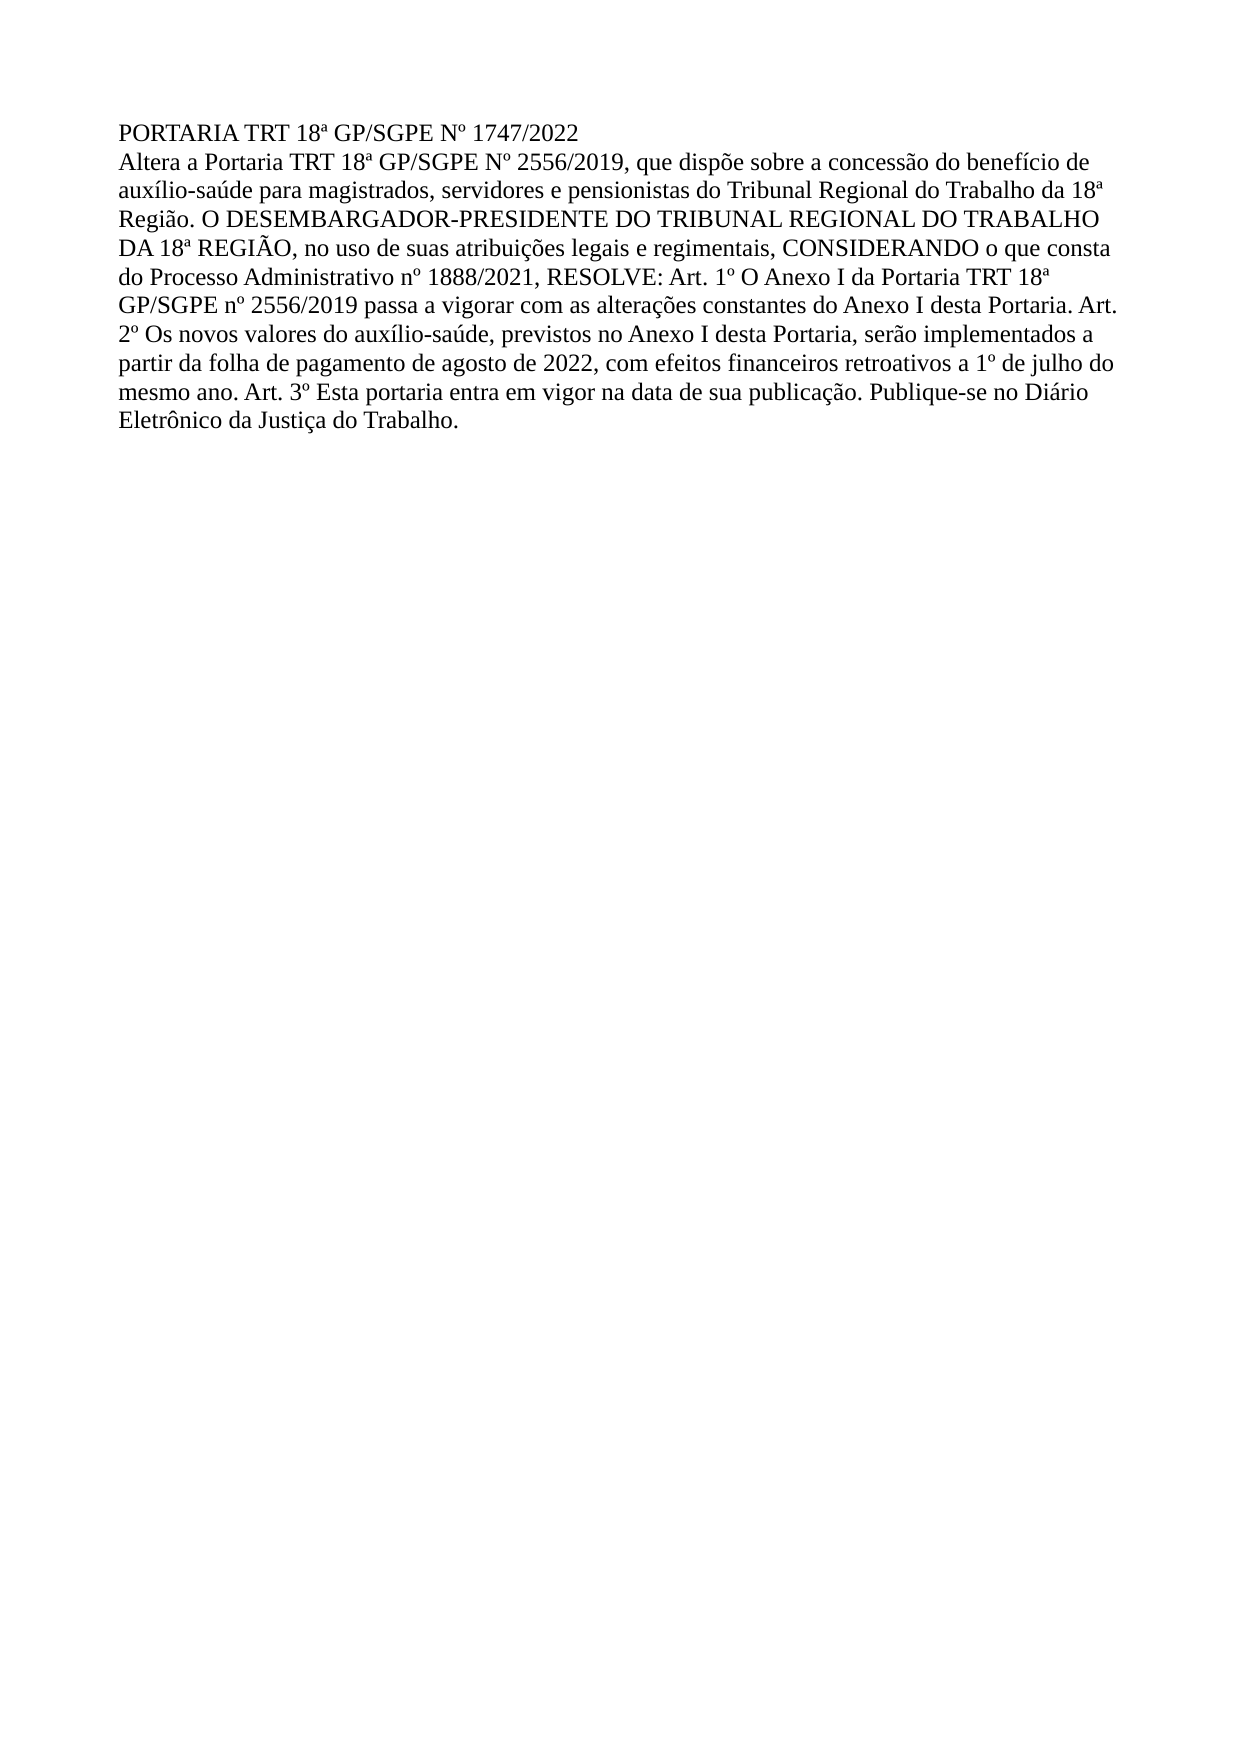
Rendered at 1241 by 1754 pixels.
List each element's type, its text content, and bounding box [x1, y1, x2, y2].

text Altera a Portaria TRT 18ª GP/SGPE Nº 2556/2019, que dispõe sobre a concessão do benefício de auxílio-saúde para magistrados, servidores e pensionistas do Tribunal Regional do Trabalho da 18ª Região. O DESEMBARGADOR-PRESIDENTE DO TRIBUNAL REGIONAL DO TRABALHO DA 18ª REGIÃO, no uso de suas atribuições legais e regimentais, CONSIDERANDO o que consta do Processo Administrativo nº 1888/2021, RESOLVE: Art. 1º O Anexo I da Portaria TRT 18ª GP/SGPE nº 2556/2019 passa a vigorar com as alterações constantes do Anexo I desta Portaria. Art. 2º Os novos valores do auxílio-saúde, previstos no Anexo I desta Portaria, serão implementados a partir da folha de pagamento de agosto de 2022, com efeitos financeiros retroativos a 1º de julho do mesmo ano. Art. 3º Esta portaria entra em vigor na data de sua publicação. Publique-se no Diário Eletrônico da Justiça do Trabalho. [118, 147, 1122, 434]
text PORTARIA TRT 18ª GP/SGPE Nº 1747/2022 [118, 118, 1122, 147]
